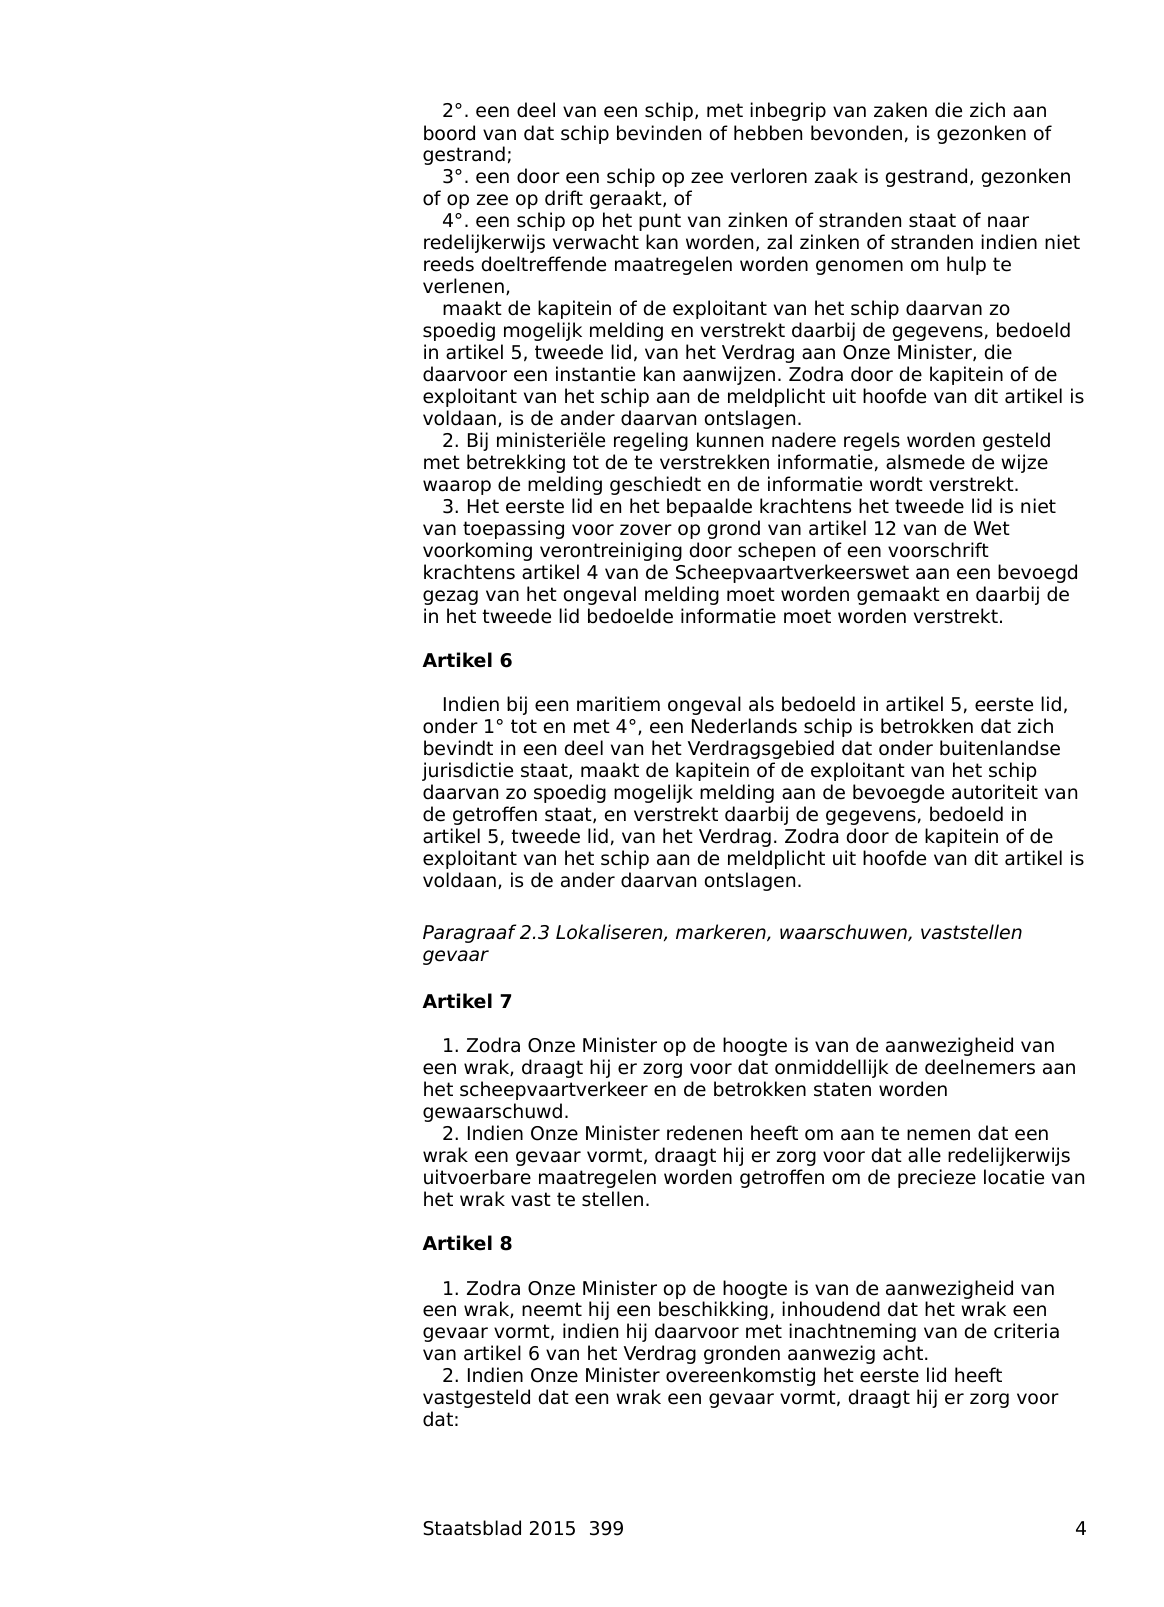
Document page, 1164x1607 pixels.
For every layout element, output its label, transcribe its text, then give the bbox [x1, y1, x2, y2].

text maakt de kapitein of de exploitant van het schip daarvan zo spoedig mogelijk melding en verstrekt daarbij de gegevens, bedoeld in artikel 5, tweede lid, van het Verdrag aan Onze Minister, die daarvoor een instantie kan aanwijzen. Zodra door de kapitein of de exploitant van het schip aan de meldplicht uit hoofde van dit artikel is voldaan, is de ander daarvan ontslagen. [422, 298, 1087, 430]
subtitle Artikel 8 [422, 1233, 1087, 1255]
text 3°. een door een schip op zee verloren zaak is gestrand, gezonken of op zee op drift geraakt, of [422, 166, 1087, 210]
subtitle Paragraaf 2.3 Lokaliseren, markeren, waarschuwen, vaststellen gevaar [422, 922, 1087, 966]
text 2. Indien Onze Minister overeenkomstig het eerste lid heeft vastgesteld dat een wrak een gevaar vormt, draagt hij er zorg voor dat: [422, 1365, 1087, 1431]
text 4°. een schip op het punt van zinken of stranden staat of naar redelijkerwijs verwacht kan worden, zal zinken of stranden indien niet reeds doeltreffende maatregelen worden genomen om hulp te verlenen, [422, 210, 1087, 298]
text 2. Indien Onze Minister redenen heeft om aan te nemen dat een wrak een gevaar vormt, draagt hij er zorg voor dat alle redelijkerwijs uitvoerbare maatregelen worden getroffen om de precieze locatie van het wrak vast te stellen. [422, 1123, 1087, 1211]
subtitle Artikel 6 [422, 650, 1087, 672]
text 3. Het eerste lid en het bepaalde krachtens het tweede lid is niet van toepassing voor zover op grond van artikel 12 van de Wet voorkoming verontreiniging door schepen of een voorschrift krachtens artikel 4 van de Scheepvaartverkeerswet aan een bevoegd gezag van het ongeval melding moet worden gemaakt en daarbij de in het tweede lid bedoelde informatie moet worden verstrekt. [422, 496, 1087, 628]
text 1. Zodra Onze Minister op de hoogte is van de aanwezigheid van een wrak, draagt hij er zorg voor dat onmiddellijk de deelnemers aan het scheepvaartverkeer en de betrokken staten worden gewaarschuwd. [422, 1035, 1087, 1123]
text 2°. een deel van een schip, met inbegrip van zaken die zich aan boord van dat schip bevinden of hebben bevonden, is gezonken of gestrand; [422, 100, 1087, 166]
text 1. Zodra Onze Minister op de hoogte is van de aanwezigheid van een wrak, neemt hij een beschikking, inhoudend dat het wrak een gevaar vormt, indien hij daarvoor met inachtneming van de criteria van artikel 6 van het Verdrag gronden aanwezig acht. [422, 1277, 1087, 1365]
subtitle Artikel 7 [422, 991, 1087, 1013]
text 2. Bij ministeriële regeling kunnen nadere regels worden gesteld met betrekking tot de te verstrekken informatie, alsmede de wijze waarop de melding geschiedt en de informatie wordt verstrekt. [422, 430, 1087, 496]
text Indien bij een maritiem ongeval als bedoeld in artikel 5, eerste lid, onder 1° tot en met 4°, een Nederlands schip is betrokken dat zich bevindt in een deel van het Verdragsgebied dat onder buitenlandse jurisdictie staat, maakt de kapitein of de exploitant van het schip daarvan zo spoedig mogelijk melding aan de bevoegde autoriteit van de getroffen staat, en verstrekt daarbij de gegevens, bedoeld in artikel 5, tweede lid, van het Verdrag. Zodra door de kapitein of de exploitant van het schip aan de meldplicht uit hoofde van dit artikel is voldaan, is de ander daarvan ontslagen. [422, 694, 1087, 892]
